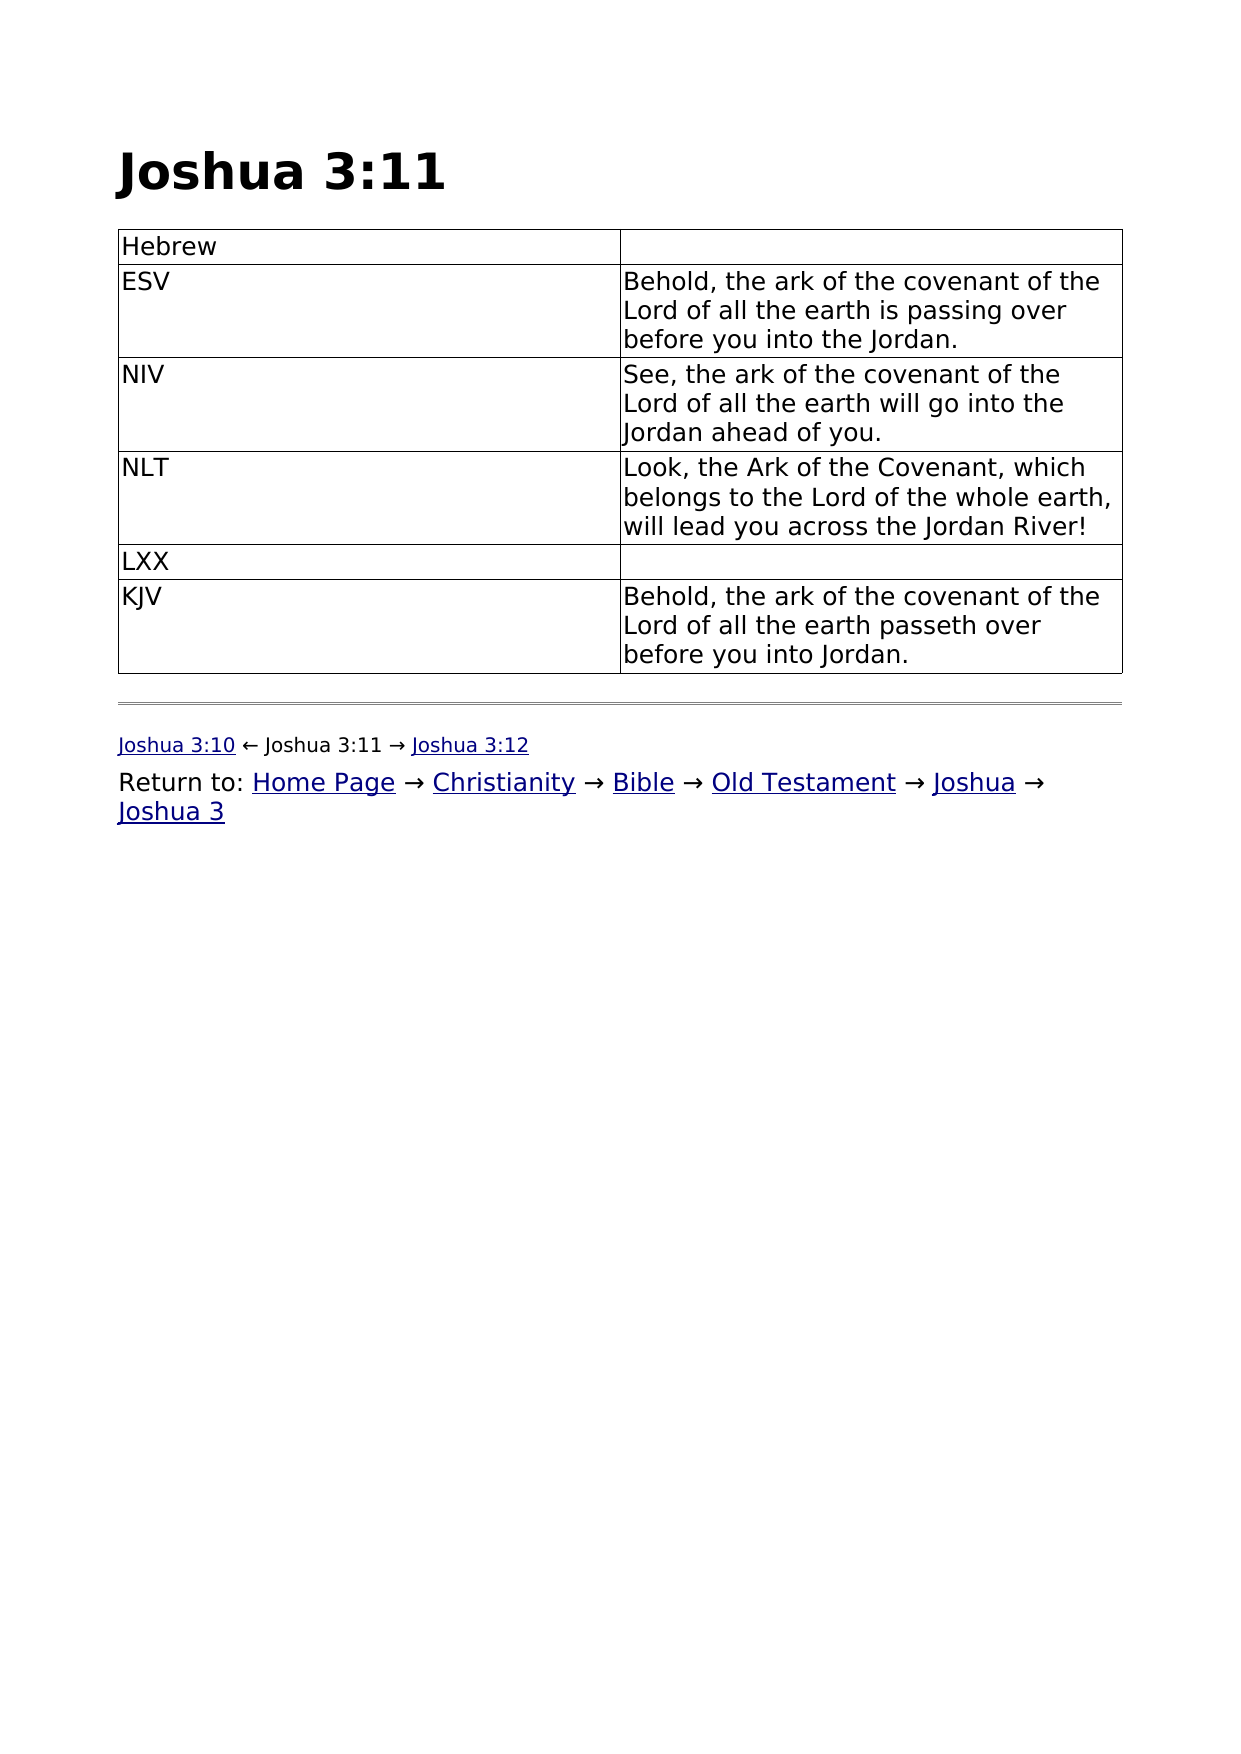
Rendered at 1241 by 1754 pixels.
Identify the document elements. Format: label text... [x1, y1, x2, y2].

table_cell NLT [119, 452, 620, 544]
table_header [621, 230, 1122, 264]
text Joshua 3:10 ← Joshua 3:11 → Joshua 3:12 [118, 734, 1122, 768]
table_header Hebrew [119, 230, 620, 264]
table_cell Behold, the ark of the covenant of the Lord of all the earth passeth over before you into Jordan. [621, 580, 1122, 673]
text Return to: Home Page → Christianity → Bible → Old Testament → Joshua → Joshua 3 [118, 768, 1122, 826]
table_cell See, the ark of the covenant of the Lord of all the earth will go into the Jordan ahead of you. [621, 358, 1122, 451]
table_cell KJV [119, 580, 620, 673]
table_cell LXX [119, 545, 620, 579]
table_cell [621, 545, 1122, 579]
table_cell NIV [119, 358, 620, 451]
subtitle Joshua 3:11 [118, 143, 1122, 201]
table_cell Look, the Ark of the Covenant, which belongs to the Lord of the whole earth, will lead you across the Jordan River! [621, 452, 1122, 544]
table_cell ESV [119, 265, 620, 357]
table_cell Behold, the ark of the covenant of the Lord of all the earth is passing over before you into the Jordan. [621, 265, 1122, 357]
